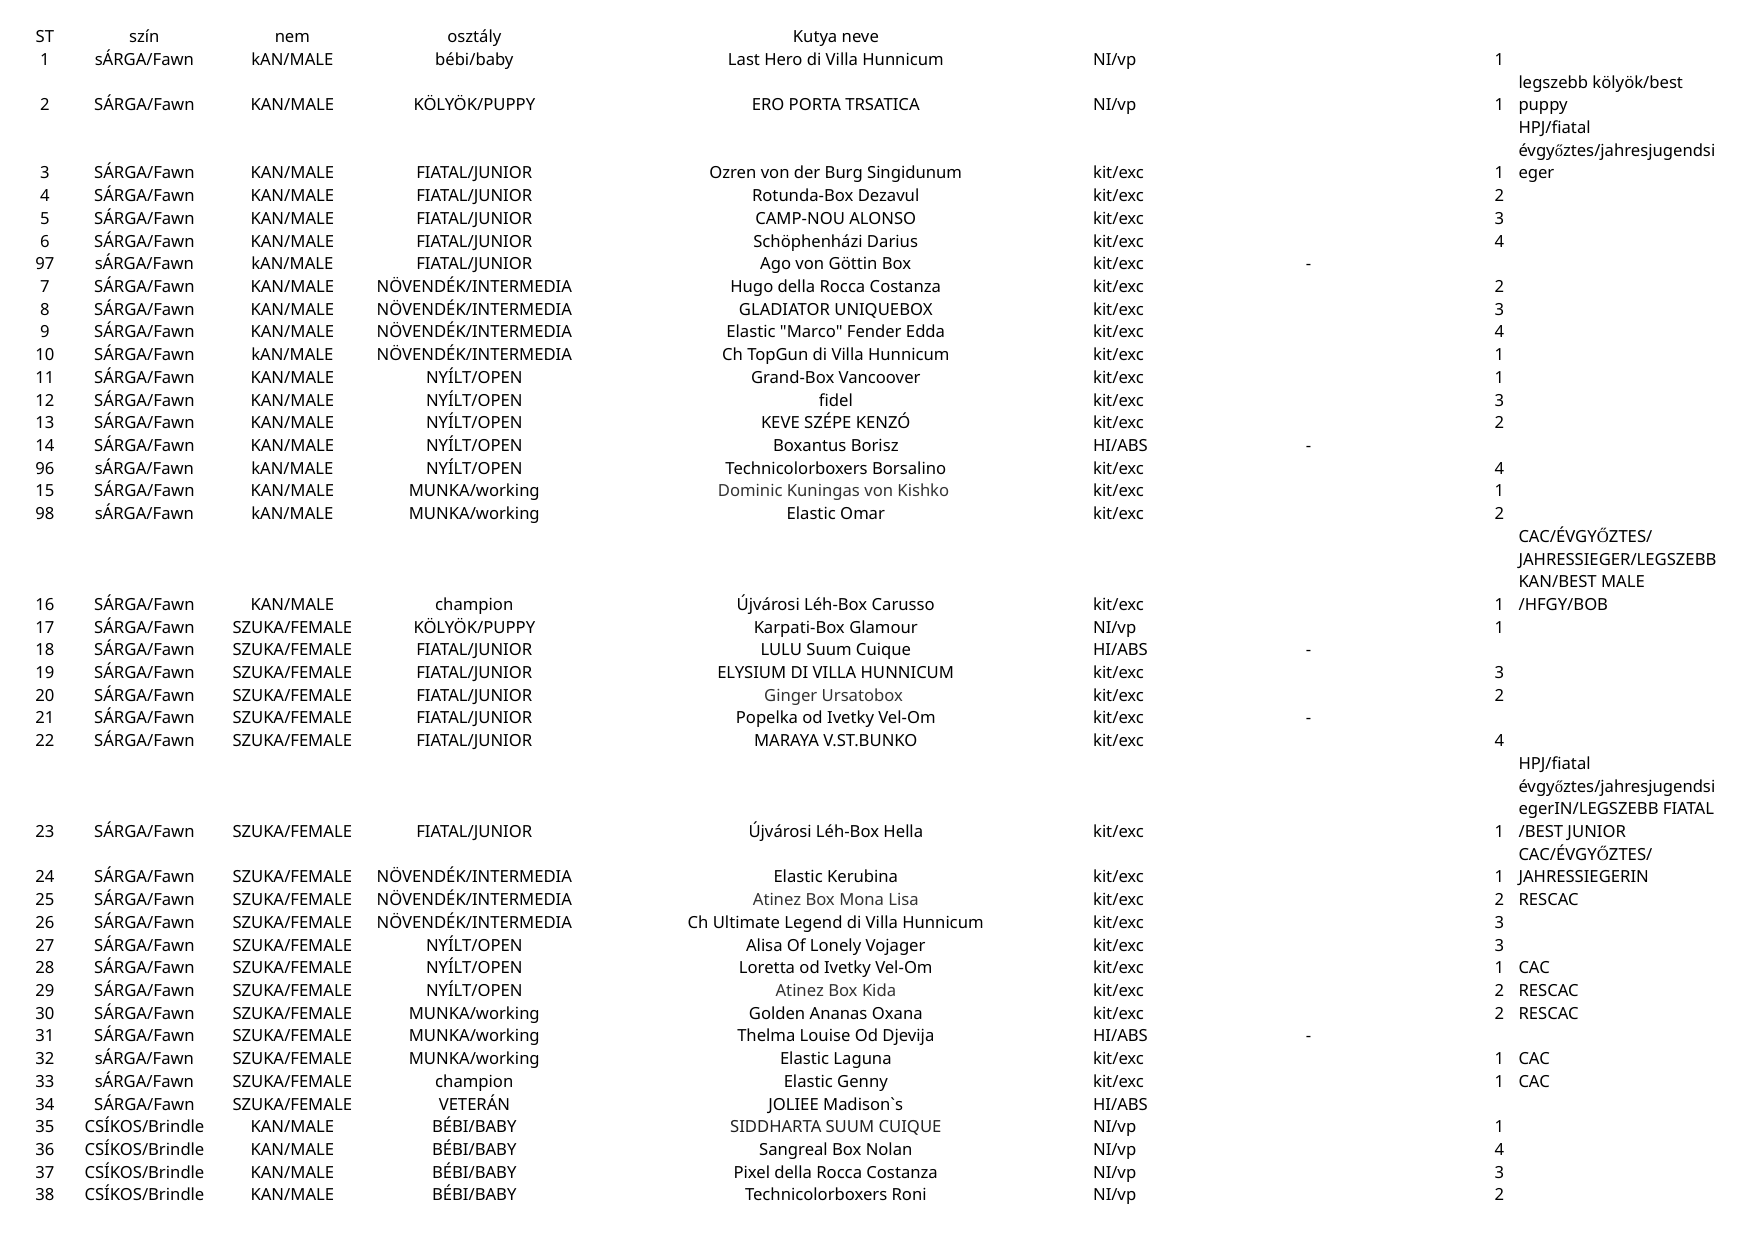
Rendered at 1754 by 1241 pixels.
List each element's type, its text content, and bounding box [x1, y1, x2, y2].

table_cell 33 [22, 1069, 67, 1092]
table_cell 4 [1298, 229, 1511, 252]
table_cell NI/vp [1086, 1115, 1298, 1137]
table_cell 1 [22, 48, 67, 70]
table_cell NI/vp [1086, 1183, 1298, 1206]
table_cell 2 [1298, 683, 1511, 706]
table_cell MUNKA/working [363, 1047, 586, 1069]
table_cell 2 [1298, 184, 1511, 206]
table_cell [1511, 1138, 1724, 1160]
table_cell Technicolorboxers Borsalino [586, 456, 1086, 479]
table_cell FIATAL/JUNIOR [363, 706, 586, 729]
table_cell [1511, 184, 1724, 206]
table_cell HPJ/fiatal évgyőztes/jahresjugendsieger [1511, 116, 1724, 184]
table_cell SÁRGA/Fawn [67, 343, 221, 365]
table_cell Elastic Genny [586, 1069, 1086, 1092]
table_cell [1511, 365, 1724, 388]
table_cell SÁRGA/Fawn [67, 1092, 221, 1115]
table_cell SZUKA/FEMALE [221, 1092, 363, 1115]
table_cell SÁRGA/Fawn [67, 229, 221, 252]
table_cell 18 [22, 638, 67, 661]
table_cell SÁRGA/Fawn [67, 979, 221, 1001]
table_cell Loretta od Ivetky Vel-Om [586, 956, 1086, 978]
table_cell MUNKA/working [363, 1024, 586, 1047]
table_cell CAC [1511, 1047, 1724, 1069]
table_cell SÁRGA/Fawn [67, 70, 221, 116]
table_cell FIATAL/JUNIOR [363, 661, 586, 683]
table_cell NYÍLT/OPEN [363, 456, 586, 479]
table_cell KAN/MALE [221, 229, 363, 252]
table_cell 1 [1298, 751, 1511, 842]
table_cell kit/exc [1086, 456, 1298, 479]
table_cell NYÍLT/OPEN [363, 365, 586, 388]
table_cell SÁRGA/Fawn [67, 638, 221, 661]
table_cell 3 [22, 116, 67, 184]
table_cell 2 [1298, 411, 1511, 433]
table_cell - [1298, 706, 1511, 729]
table_cell SÁRGA/Fawn [67, 956, 221, 978]
table_cell SZUKA/FEMALE [221, 933, 363, 956]
table_cell kit/exc [1086, 524, 1298, 615]
table_cell 22 [22, 729, 67, 751]
table_cell [1511, 1160, 1724, 1183]
table_cell SZUKA/FEMALE [221, 910, 363, 933]
table_cell SÁRGA/Fawn [67, 1024, 221, 1047]
table_cell [1511, 502, 1724, 524]
table_cell KAN/MALE [221, 365, 363, 388]
table_cell KAN/MALE [221, 411, 363, 433]
table_cell SÁRGA/Fawn [67, 206, 221, 229]
table_cell 25 [22, 888, 67, 910]
table_cell kit/exc [1086, 275, 1298, 297]
table_cell [1511, 456, 1724, 479]
table_cell kit/exc [1086, 1047, 1298, 1069]
table_header nem [221, 25, 363, 47]
table_header [1298, 25, 1511, 47]
table_cell MUNKA/working [363, 1001, 586, 1024]
table_cell CAC/ÉVGYŐZTES/JAHRESSIEGERIN [1511, 842, 1724, 888]
table_cell [1511, 229, 1724, 252]
table_cell Elastic "Marco" Fender Edda [586, 320, 1086, 343]
table_cell KÖLYÖK/PUPPY [363, 70, 586, 116]
table_cell NI/vp [1086, 1160, 1298, 1183]
table_cell Alisa Of Lonely Vojager [586, 933, 1086, 956]
table_cell 2 [1298, 1183, 1511, 1206]
table_cell NÖVENDÉK/INTERMEDIA [363, 275, 586, 297]
table_cell 21 [22, 706, 67, 729]
table_cell SÁRGA/Fawn [67, 388, 221, 411]
table_cell kit/exc [1086, 252, 1298, 274]
table_cell Rotunda-Box Dezavul [586, 184, 1086, 206]
table_cell champion [363, 524, 586, 615]
table_cell kit/exc [1086, 116, 1298, 184]
table_cell 96 [22, 456, 67, 479]
table_cell [1511, 206, 1724, 229]
table_cell - [1298, 434, 1511, 456]
table_cell [1511, 320, 1724, 343]
table_cell Sangreal Box Nolan [586, 1138, 1086, 1160]
table_cell 3 [1298, 297, 1511, 320]
table_cell KAN/MALE [221, 297, 363, 320]
table_cell NYÍLT/OPEN [363, 933, 586, 956]
table_cell RESCAC [1511, 979, 1724, 1001]
table_cell KÖLYÖK/PUPPY [363, 615, 586, 638]
table_cell 26 [22, 910, 67, 933]
table_cell kit/exc [1086, 751, 1298, 842]
table_cell SÁRGA/Fawn [67, 365, 221, 388]
table_cell FIATAL/JUNIOR [363, 184, 586, 206]
table_cell MUNKA/working [363, 502, 586, 524]
table_cell [1511, 297, 1724, 320]
table_cell Ginger Ursatobox [586, 683, 1086, 706]
table_cell legszebb kölyök/best puppy [1511, 70, 1724, 116]
table_cell ELYSIUM DI VILLA HUNNICUM [586, 661, 1086, 683]
table_cell HPJ/fiatal évgyőztes/jahresjugendsiegerIN/LEGSZEBB FIATAL /BEST JUNIOR [1511, 751, 1724, 842]
table_cell 14 [22, 434, 67, 456]
table_cell NYÍLT/OPEN [363, 979, 586, 1001]
table_cell KAN/MALE [221, 1138, 363, 1160]
table_cell Grand-Box Vancoover [586, 365, 1086, 388]
table_cell kit/exc [1086, 842, 1298, 888]
table_cell GLADIATOR UNIQUEBOX [586, 297, 1086, 320]
table_cell KAN/MALE [221, 184, 363, 206]
table_cell 2 [1298, 979, 1511, 1001]
table_cell KAN/MALE [221, 206, 363, 229]
table_cell 3 [1298, 388, 1511, 411]
table_cell BÉBI/BABY [363, 1138, 586, 1160]
table_cell SÁRGA/Fawn [67, 751, 221, 842]
table_header szín [67, 25, 221, 47]
table_cell SÁRGA/Fawn [67, 116, 221, 184]
table_cell bébi/baby [363, 48, 586, 70]
table_cell CSÍKOS/Brindle [67, 1138, 221, 1160]
table_cell kit/exc [1086, 729, 1298, 751]
table_cell kit/exc [1086, 343, 1298, 365]
table_cell sÁRGA/Fawn [67, 48, 221, 70]
table_cell 17 [22, 615, 67, 638]
table_cell SZUKA/FEMALE [221, 661, 363, 683]
table_cell KAN/MALE [221, 1183, 363, 1206]
table_cell fidel [586, 388, 1086, 411]
table_cell 28 [22, 956, 67, 978]
table_cell 1 [1298, 615, 1511, 638]
table_cell kit/exc [1086, 479, 1298, 502]
table_cell 36 [22, 1138, 67, 1160]
table_cell 19 [22, 661, 67, 683]
table_cell 2 [22, 70, 67, 116]
table_cell Újvárosi Léh-Box Hella [586, 751, 1086, 842]
table_cell 12 [22, 388, 67, 411]
table_cell 1 [1298, 524, 1511, 615]
table_cell CAC [1511, 1069, 1724, 1092]
table_cell - [1298, 252, 1511, 274]
table_cell HI/ABS [1086, 1092, 1298, 1115]
table_cell 97 [22, 252, 67, 274]
table_cell SÁRGA/Fawn [67, 910, 221, 933]
table_cell [1511, 388, 1724, 411]
table_cell NYÍLT/OPEN [363, 388, 586, 411]
table_cell kAN/MALE [221, 456, 363, 479]
table_cell HI/ABS [1086, 434, 1298, 456]
table_cell RESCAC [1511, 1001, 1724, 1024]
table_cell NÖVENDÉK/INTERMEDIA [363, 910, 586, 933]
table_cell 4 [1298, 729, 1511, 751]
table_cell KAN/MALE [221, 1115, 363, 1137]
table_cell CAMP-NOU ALONSO [586, 206, 1086, 229]
table_cell FIATAL/JUNIOR [363, 638, 586, 661]
table_cell kit/exc [1086, 297, 1298, 320]
table_cell kit/exc [1086, 910, 1298, 933]
table_cell NÖVENDÉK/INTERMEDIA [363, 343, 586, 365]
table_cell 1 [1298, 956, 1511, 978]
table_cell 27 [22, 933, 67, 956]
table_cell kit/exc [1086, 365, 1298, 388]
table_cell SZUKA/FEMALE [221, 706, 363, 729]
table_cell 1 [1298, 842, 1511, 888]
table_cell [1511, 661, 1724, 683]
table_cell 15 [22, 479, 67, 502]
table_cell KAN/MALE [221, 116, 363, 184]
table_cell kit/exc [1086, 1001, 1298, 1024]
table_cell [1511, 638, 1724, 661]
table_cell CSÍKOS/Brindle [67, 1115, 221, 1137]
table_cell sÁRGA/Fawn [67, 252, 221, 274]
table_cell 34 [22, 1092, 67, 1115]
table_cell Atinez Box Mona Lisa [586, 888, 1086, 910]
table_cell NÖVENDÉK/INTERMEDIA [363, 842, 586, 888]
table_cell Elastic Omar [586, 502, 1086, 524]
table_cell [1511, 48, 1724, 70]
table_cell BÉBI/BABY [363, 1115, 586, 1137]
table_cell kit/exc [1086, 388, 1298, 411]
table_cell CAC [1511, 956, 1724, 978]
table_cell 38 [22, 1183, 67, 1206]
table_cell 1 [1298, 48, 1511, 70]
table_header Kutya neve [586, 25, 1086, 47]
table_cell KAN/MALE [221, 1160, 363, 1183]
table_cell CSÍKOS/Brindle [67, 1160, 221, 1183]
table_cell NYÍLT/OPEN [363, 411, 586, 433]
table_header ST [22, 25, 67, 47]
table_cell Boxantus Borisz [586, 434, 1086, 456]
table_cell sÁRGA/Fawn [67, 502, 221, 524]
table_cell kit/exc [1086, 320, 1298, 343]
table_cell NÖVENDÉK/INTERMEDIA [363, 320, 586, 343]
table_cell 1 [1298, 343, 1511, 365]
table_cell Schöphenházi Darius [586, 229, 1086, 252]
table_cell SZUKA/FEMALE [221, 1069, 363, 1092]
table_cell 5 [22, 206, 67, 229]
table_cell 3 [1298, 910, 1511, 933]
table_cell FIATAL/JUNIOR [363, 252, 586, 274]
table_cell sÁRGA/Fawn [67, 1069, 221, 1092]
table_cell 2 [1298, 888, 1511, 910]
table_cell 4 [1298, 456, 1511, 479]
table_cell 20 [22, 683, 67, 706]
table_cell kit/exc [1086, 1069, 1298, 1092]
table_cell 6 [22, 229, 67, 252]
table_cell SZUKA/FEMALE [221, 729, 363, 751]
table_cell kAN/MALE [221, 252, 363, 274]
table_cell KAN/MALE [221, 479, 363, 502]
table_cell sÁRGA/Fawn [67, 456, 221, 479]
table_cell 9 [22, 320, 67, 343]
table_cell LULU Suum Cuique [586, 638, 1086, 661]
table_cell kit/exc [1086, 683, 1298, 706]
table_cell [1511, 252, 1724, 274]
table_cell SÁRGA/Fawn [67, 184, 221, 206]
table_cell CAC/ÉVGYŐZTES/JAHRESSIEGER/LEGSZEBB KAN/BEST MALE /HFGY/BOB [1511, 524, 1724, 615]
table_cell FIATAL/JUNIOR [363, 206, 586, 229]
table_cell SZUKA/FEMALE [221, 956, 363, 978]
table_cell SÁRGA/Fawn [67, 411, 221, 433]
table_cell Dominic Kuningas von Kishko [586, 479, 1086, 502]
table_cell 4 [22, 184, 67, 206]
table_cell HI/ABS [1086, 638, 1298, 661]
table_cell 13 [22, 411, 67, 433]
table_cell kit/exc [1086, 206, 1298, 229]
table_cell CSÍKOS/Brindle [67, 1183, 221, 1206]
table_cell 11 [22, 365, 67, 388]
table_cell Last Hero di Villa Hunnicum [586, 48, 1086, 70]
table_cell SZUKA/FEMALE [221, 842, 363, 888]
table_cell SZUKA/FEMALE [221, 888, 363, 910]
table_cell SZUKA/FEMALE [221, 751, 363, 842]
table_cell [1511, 910, 1724, 933]
table_cell SÁRGA/Fawn [67, 434, 221, 456]
table_cell NI/vp [1086, 615, 1298, 638]
table_cell KAN/MALE [221, 524, 363, 615]
table_cell RESCAC [1511, 888, 1724, 910]
table_cell SZUKA/FEMALE [221, 683, 363, 706]
table_cell [1511, 1024, 1724, 1047]
table_cell SÁRGA/Fawn [67, 275, 221, 297]
table_cell Újvárosi Léh-Box Carusso [586, 524, 1086, 615]
table_cell 3 [1298, 206, 1511, 229]
table_cell ERO PORTA TRSATICA [586, 70, 1086, 116]
table_cell sÁRGA/Fawn [67, 1047, 221, 1069]
table_cell BÉBI/BABY [363, 1183, 586, 1206]
table_cell 1 [1298, 70, 1511, 116]
table_cell kit/exc [1086, 502, 1298, 524]
table_cell Elastic Laguna [586, 1047, 1086, 1069]
table_cell [1511, 1092, 1724, 1115]
table_cell [1511, 933, 1724, 956]
table_cell 3 [1298, 661, 1511, 683]
table_cell KAN/MALE [221, 275, 363, 297]
table_cell NÖVENDÉK/INTERMEDIA [363, 888, 586, 910]
table_cell 2 [1298, 1001, 1511, 1024]
table_cell Thelma Louise Od Djevija [586, 1024, 1086, 1047]
table_cell SÁRGA/Fawn [67, 706, 221, 729]
table_cell SZUKA/FEMALE [221, 638, 363, 661]
table_cell [1511, 615, 1724, 638]
table_cell NYÍLT/OPEN [363, 956, 586, 978]
table_cell 32 [22, 1047, 67, 1069]
table_cell Pixel della Rocca Costanza [586, 1160, 1086, 1183]
table_cell MUNKA/working [363, 479, 586, 502]
table_cell Ch Ultimate Legend di Villa Hunnicum [586, 910, 1086, 933]
table_cell 1 [1298, 1115, 1511, 1137]
table_cell 2 [1298, 275, 1511, 297]
table_cell [1511, 343, 1724, 365]
table_cell Karpati-Box Glamour [586, 615, 1086, 638]
table_cell [1511, 434, 1724, 456]
table_cell SZUKA/FEMALE [221, 615, 363, 638]
table_cell SÁRGA/Fawn [67, 888, 221, 910]
table_cell 1 [1298, 365, 1511, 388]
table_cell FIATAL/JUNIOR [363, 229, 586, 252]
table_cell MARAYA V.ST.BUNKO [586, 729, 1086, 751]
table_cell NYÍLT/OPEN [363, 434, 586, 456]
table_cell [1511, 729, 1724, 751]
table_cell 1 [1298, 1069, 1511, 1092]
table_cell 3 [1298, 1160, 1511, 1183]
table_cell Golden Ananas Oxana [586, 1001, 1086, 1024]
table_cell [1511, 1115, 1724, 1137]
table_cell champion [363, 1069, 586, 1092]
table_cell kAN/MALE [221, 343, 363, 365]
table_cell [1511, 1183, 1724, 1206]
table_cell Elastic Kerubina [586, 842, 1086, 888]
table_header osztály [363, 25, 586, 47]
table_cell 2 [1298, 502, 1511, 524]
table_cell 4 [1298, 1138, 1511, 1160]
table_cell kit/exc [1086, 706, 1298, 729]
table_cell 29 [22, 979, 67, 1001]
table_cell 16 [22, 524, 67, 615]
table_header [1086, 25, 1298, 47]
table_cell KAN/MALE [221, 434, 363, 456]
table_cell kit/exc [1086, 933, 1298, 956]
table_cell kAN/MALE [221, 48, 363, 70]
table_cell Atinez Box Kida [586, 979, 1086, 1001]
table_cell SÁRGA/Fawn [67, 479, 221, 502]
table_cell [1511, 683, 1724, 706]
table_cell [1511, 706, 1724, 729]
table_cell NÖVENDÉK/INTERMEDIA [363, 297, 586, 320]
table_cell 37 [22, 1160, 67, 1183]
table_cell - [1298, 638, 1511, 661]
table_cell SÁRGA/Fawn [67, 1001, 221, 1024]
table_cell FIATAL/JUNIOR [363, 751, 586, 842]
table_cell SÁRGA/Fawn [67, 683, 221, 706]
table_cell SIDDHARTA SUUM CUIQUE [586, 1115, 1086, 1137]
table_cell [1511, 275, 1724, 297]
table_cell - [1298, 1024, 1511, 1047]
table_cell 1 [1298, 1047, 1511, 1069]
table_cell FIATAL/JUNIOR [363, 116, 586, 184]
table_cell 24 [22, 842, 67, 888]
table_cell FIATAL/JUNIOR [363, 729, 586, 751]
table_cell Hugo della Rocca Costanza [586, 275, 1086, 297]
table_cell [1511, 411, 1724, 433]
table_cell [1298, 1092, 1511, 1115]
table_cell SÁRGA/Fawn [67, 933, 221, 956]
table_cell Popelka od Ivetky Vel-Om [586, 706, 1086, 729]
table_cell 98 [22, 502, 67, 524]
table_cell 4 [1298, 320, 1511, 343]
table_cell SÁRGA/Fawn [67, 615, 221, 638]
table_cell kAN/MALE [221, 502, 363, 524]
table_cell SZUKA/FEMALE [221, 979, 363, 1001]
table_cell Ch TopGun di Villa Hunnicum [586, 343, 1086, 365]
table_cell HI/ABS [1086, 1024, 1298, 1047]
table_cell SÁRGA/Fawn [67, 729, 221, 751]
table_cell 3 [1298, 933, 1511, 956]
table_cell Ozren von der Burg Singidunum [586, 116, 1086, 184]
table_cell KAN/MALE [221, 388, 363, 411]
table_cell KAN/MALE [221, 70, 363, 116]
table_cell 30 [22, 1001, 67, 1024]
table_cell KAN/MALE [221, 320, 363, 343]
table_cell kit/exc [1086, 661, 1298, 683]
table_cell SZUKA/FEMALE [221, 1024, 363, 1047]
table_cell SZUKA/FEMALE [221, 1001, 363, 1024]
table_cell SZUKA/FEMALE [221, 1047, 363, 1069]
table_cell Technicolorboxers Roni [586, 1183, 1086, 1206]
table_cell kit/exc [1086, 229, 1298, 252]
table_cell FIATAL/JUNIOR [363, 683, 586, 706]
table_cell kit/exc [1086, 979, 1298, 1001]
table_cell 35 [22, 1115, 67, 1137]
table_cell kit/exc [1086, 184, 1298, 206]
table_cell Ago von Göttin Box [586, 252, 1086, 274]
table_cell kit/exc [1086, 888, 1298, 910]
table_cell NI/vp [1086, 70, 1298, 116]
table_cell kit/exc [1086, 956, 1298, 978]
table_cell SÁRGA/Fawn [67, 661, 221, 683]
table_header [1511, 25, 1724, 47]
table_cell SÁRGA/Fawn [67, 842, 221, 888]
table_cell 1 [1298, 116, 1511, 184]
table_cell 10 [22, 343, 67, 365]
table_cell SÁRGA/Fawn [67, 297, 221, 320]
table_cell 8 [22, 297, 67, 320]
table_cell 1 [1298, 479, 1511, 502]
table_cell 7 [22, 275, 67, 297]
table_cell SÁRGA/Fawn [67, 524, 221, 615]
table_cell NI/vp [1086, 1138, 1298, 1160]
table_cell KEVE SZÉPE KENZÓ [586, 411, 1086, 433]
table_cell NI/vp [1086, 48, 1298, 70]
table_cell VETERÁN [363, 1092, 586, 1115]
table_cell BÉBI/BABY [363, 1160, 586, 1183]
table_cell SÁRGA/Fawn [67, 320, 221, 343]
table_cell JOLIEE Madison`s [586, 1092, 1086, 1115]
table_cell 31 [22, 1024, 67, 1047]
table_cell 23 [22, 751, 67, 842]
table_cell [1511, 479, 1724, 502]
table_cell kit/exc [1086, 411, 1298, 433]
